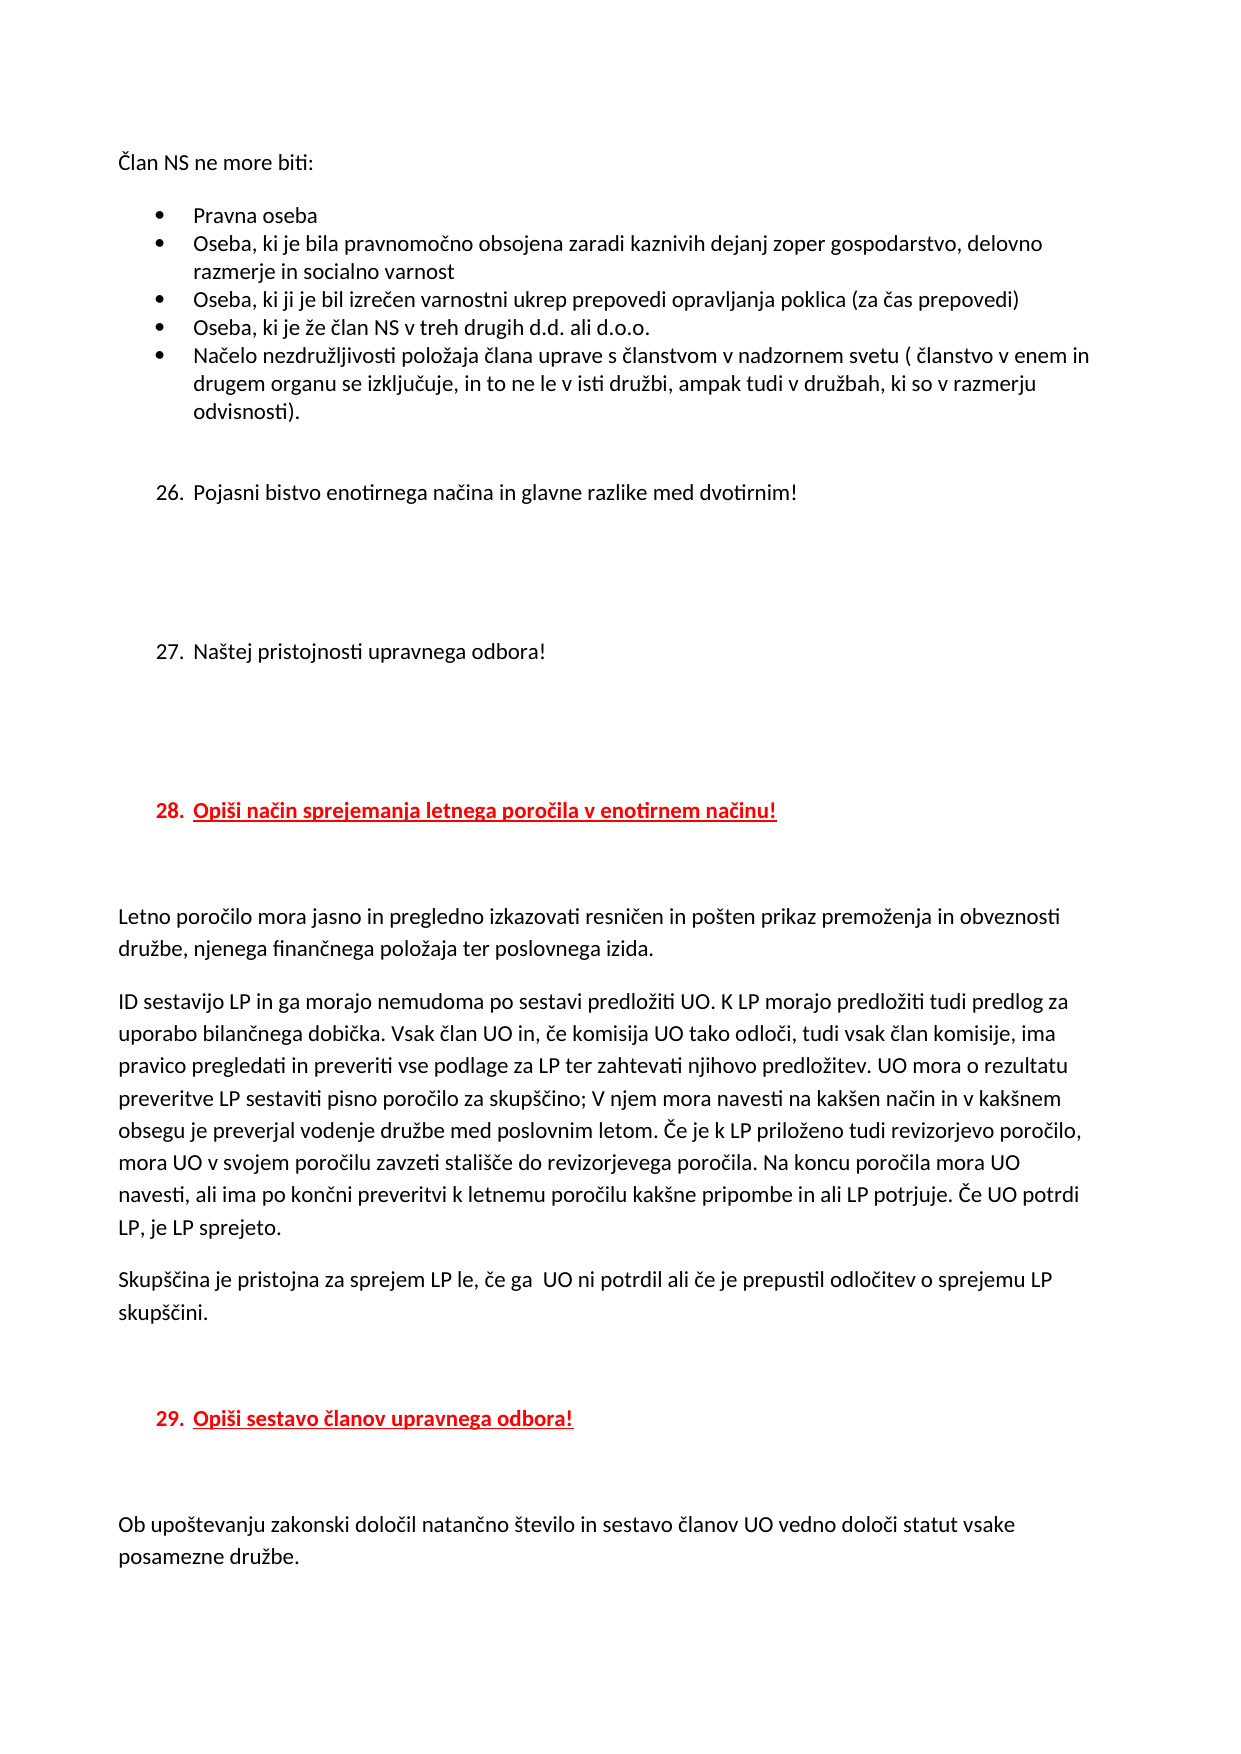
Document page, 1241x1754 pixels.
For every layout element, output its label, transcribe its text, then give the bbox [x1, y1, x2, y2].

list Pravna oseba [156, 201, 1092, 229]
list Opiši sestavo članov upravnega odbora! [156, 1404, 1092, 1432]
text ID sestavijo LP in ga morajo nemudoma po sestavi predložiti UO. K LP morajo predložiti tudi predlog za uporabo bilančnega dobička. Vsak član UO in, če komisija UO tako odloči, tudi vsak član komisije, ima pravico pregledati in preveriti vse podlage za LP ter zahtevati njihovo predložitev. UO mora o rezultatu preveritve LP sestaviti pisno poročilo za skupščino; V njem mora navesti na kakšen način in v kakšnem obsegu je preverjal vodenje družbe med poslovnim letom. Če je k LP priloženo tudi revizorjevo poročilo, mora UO v svojem poročilu zavzeti stališče do revizorjevega poročila. Na koncu poročila mora UO navesti, ali ima po končni preveritvi k letnemu poročilu kakšne pripombe in ali LP potrjuje. Če UO potrdi LP, je LP sprejeto. [118, 987, 1092, 1241]
text Ob upoštevanju zakonski določil natančno število in sestavo članov UO vedno določi statut vsake posamezne družbe. [118, 1510, 1092, 1570]
text Član NS ne more biti: [118, 148, 1092, 176]
text Letno poročilo mora jasno in pregledno izkazovati resničen in pošten prikaz premoženja in obveznosti družbe, njenega finančnega položaja ter poslovnega izida. [118, 902, 1092, 962]
list Oseba, ki je bila pravnomočno obsojena zaradi kaznivih dejanj zoper gospodarstvo, delovno razmerje in socialno varnost [156, 229, 1092, 285]
list Pojasni bistvo enotirnega načina in glavne razlike med dvotirnim! [156, 478, 1092, 506]
text Skupščina je pristojna za sprejem LP le, če ga UO ni potrdil ali če je prepustil odločitev o sprejemu LP skupščini. [118, 1266, 1092, 1326]
list Oseba, ki je že član NS v treh drugih d.d. ali d.o.o. [156, 313, 1092, 341]
list Opiši način sprejemanja letnega poročila v enotirnem načinu! [156, 796, 1092, 824]
list Naštej pristojnosti upravnega odbora! [156, 637, 1092, 665]
list Načelo nezdružljivosti položaja člana uprave s članstvom v nadzornem svetu ( članstvo v enem in drugem organu se izključuje, in to ne le v isti družbi, ampak tudi v družbah, ki so v razmerju odvisnosti). [156, 341, 1092, 425]
list Oseba, ki ji je bil izrečen varnostni ukrep prepovedi opravljanja poklica (za čas prepovedi) [156, 285, 1092, 313]
